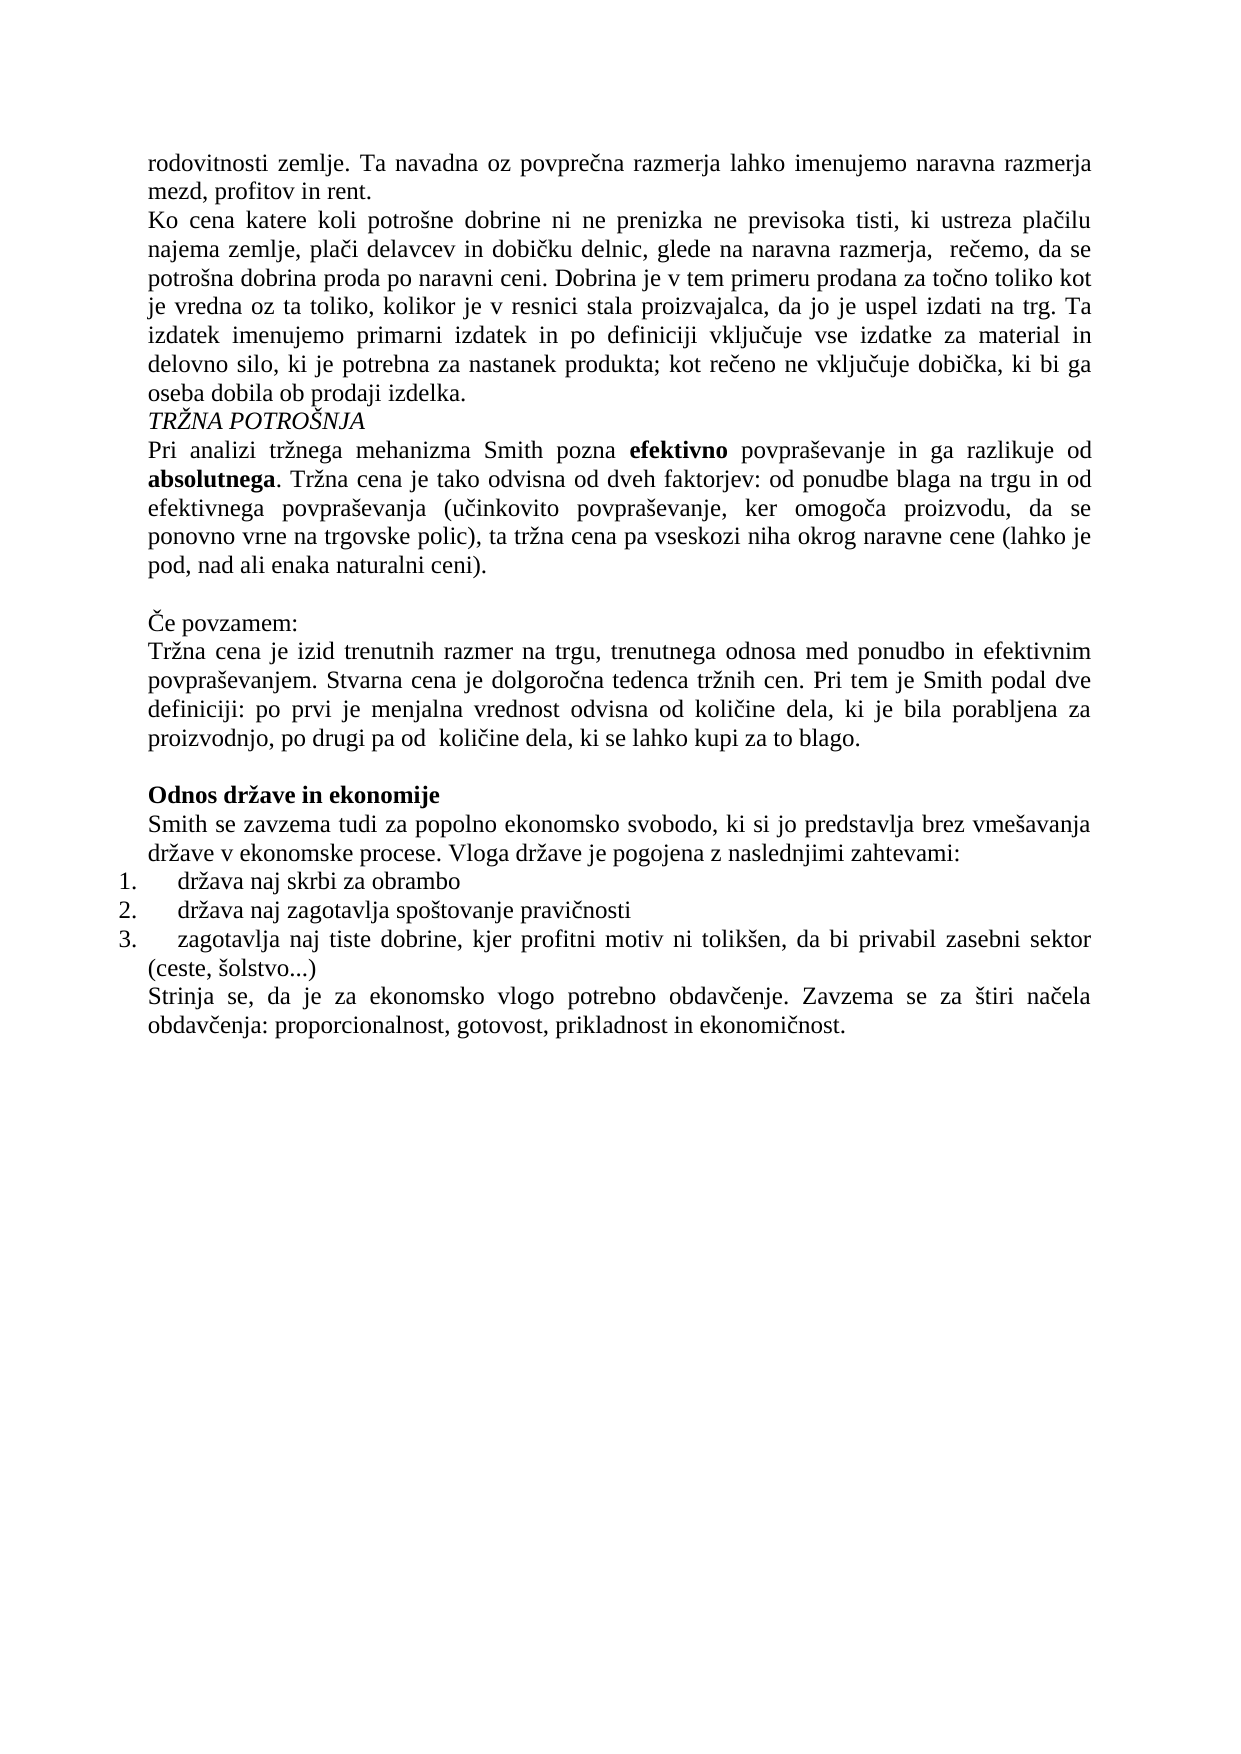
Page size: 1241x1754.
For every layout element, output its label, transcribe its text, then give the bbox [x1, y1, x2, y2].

list država naj zagotavlja spoštovanje pravičnosti [118, 895, 1092, 924]
text rodovitnosti zemlje. Ta navadna oz povprečna razmerja lahko imenujemo naravna razmerja mezd, profitov in rent. [148, 148, 1092, 205]
text Pri analizi tržnega mehanizma Smith pozna efektivno povpraševanje in ga razlikuje od absolutnega. Tržna cena je tako odvisna od dveh faktorjev: od ponudbe blaga na trgu in od efektivnega povpraševanja (učinkovito povpraševanje, ker omogoča proizvodu, da se ponovno vrne na trgovske polic), ta tržna cena pa vseskozi niha okrog naravne cene (lahko je pod, nad ali enaka naturalni ceni). [148, 435, 1092, 579]
text Smith se zavzema tudi za popolno ekonomsko svobodo, ki si jo predstavlja brez vmešavanja države v ekonomske procese. Vloga države je pogojena z naslednjimi zahtevami: [148, 809, 1092, 866]
list država naj skrbi za obrambo [118, 866, 1092, 895]
text Ko cena katere koli potrošne dobrine ni ne prenizka ne previsoka tisti, ki ustreza plačilu najema zemlje, plači delavcev in dobičku delnic, glede na naravna razmerja, rečemo, da se potrošna dobrina proda po naravni ceni. Dobrina je v tem primeru prodana za točno toliko kot je vredna oz ta toliko, kolikor je v resnici stala proizvajalca, da jo je uspel izdati na trg. Ta izdatek imenujemo primarni izdatek in po definiciji vključuje vse izdatke za material in delovno silo, ki je potrebna za nastanek produkta; kot rečeno ne vključuje dobička, ki bi ga oseba dobila ob prodaji izdelka. [148, 205, 1092, 406]
text Če povzamem: [148, 608, 1092, 636]
text Odnos države in ekonomije [148, 780, 1092, 809]
text Tržna cena je izid trenutnih razmer na trgu, trenutnega odnosa med ponudbo in efektivnim povpraševanjem. Stvarna cena je dolgoročna tedenca tržnih cen. Pri tem je Smith podal dve definiciji: po prvi je menjalna vrednost odvisna od količine dela, ki je bila porabljena za proizvodnjo, po drugi pa od količine dela, ki se lahko kupi za to blago. [148, 636, 1092, 751]
text Strinja se, da je za ekonomsko vlogo potrebno obdavčenje. Zavzema se za štiri načela obdavčenja: proporcionalnost, gotovost, prikladnost in ekonomičnost. [148, 981, 1092, 1039]
text TRŽNA POTROŠNJA [148, 406, 1092, 435]
list zagotavlja naj tiste dobrine, kjer profitni motiv ni tolikšen, da bi privabil zasebni sektor (ceste, šolstvo...) [118, 924, 1092, 981]
